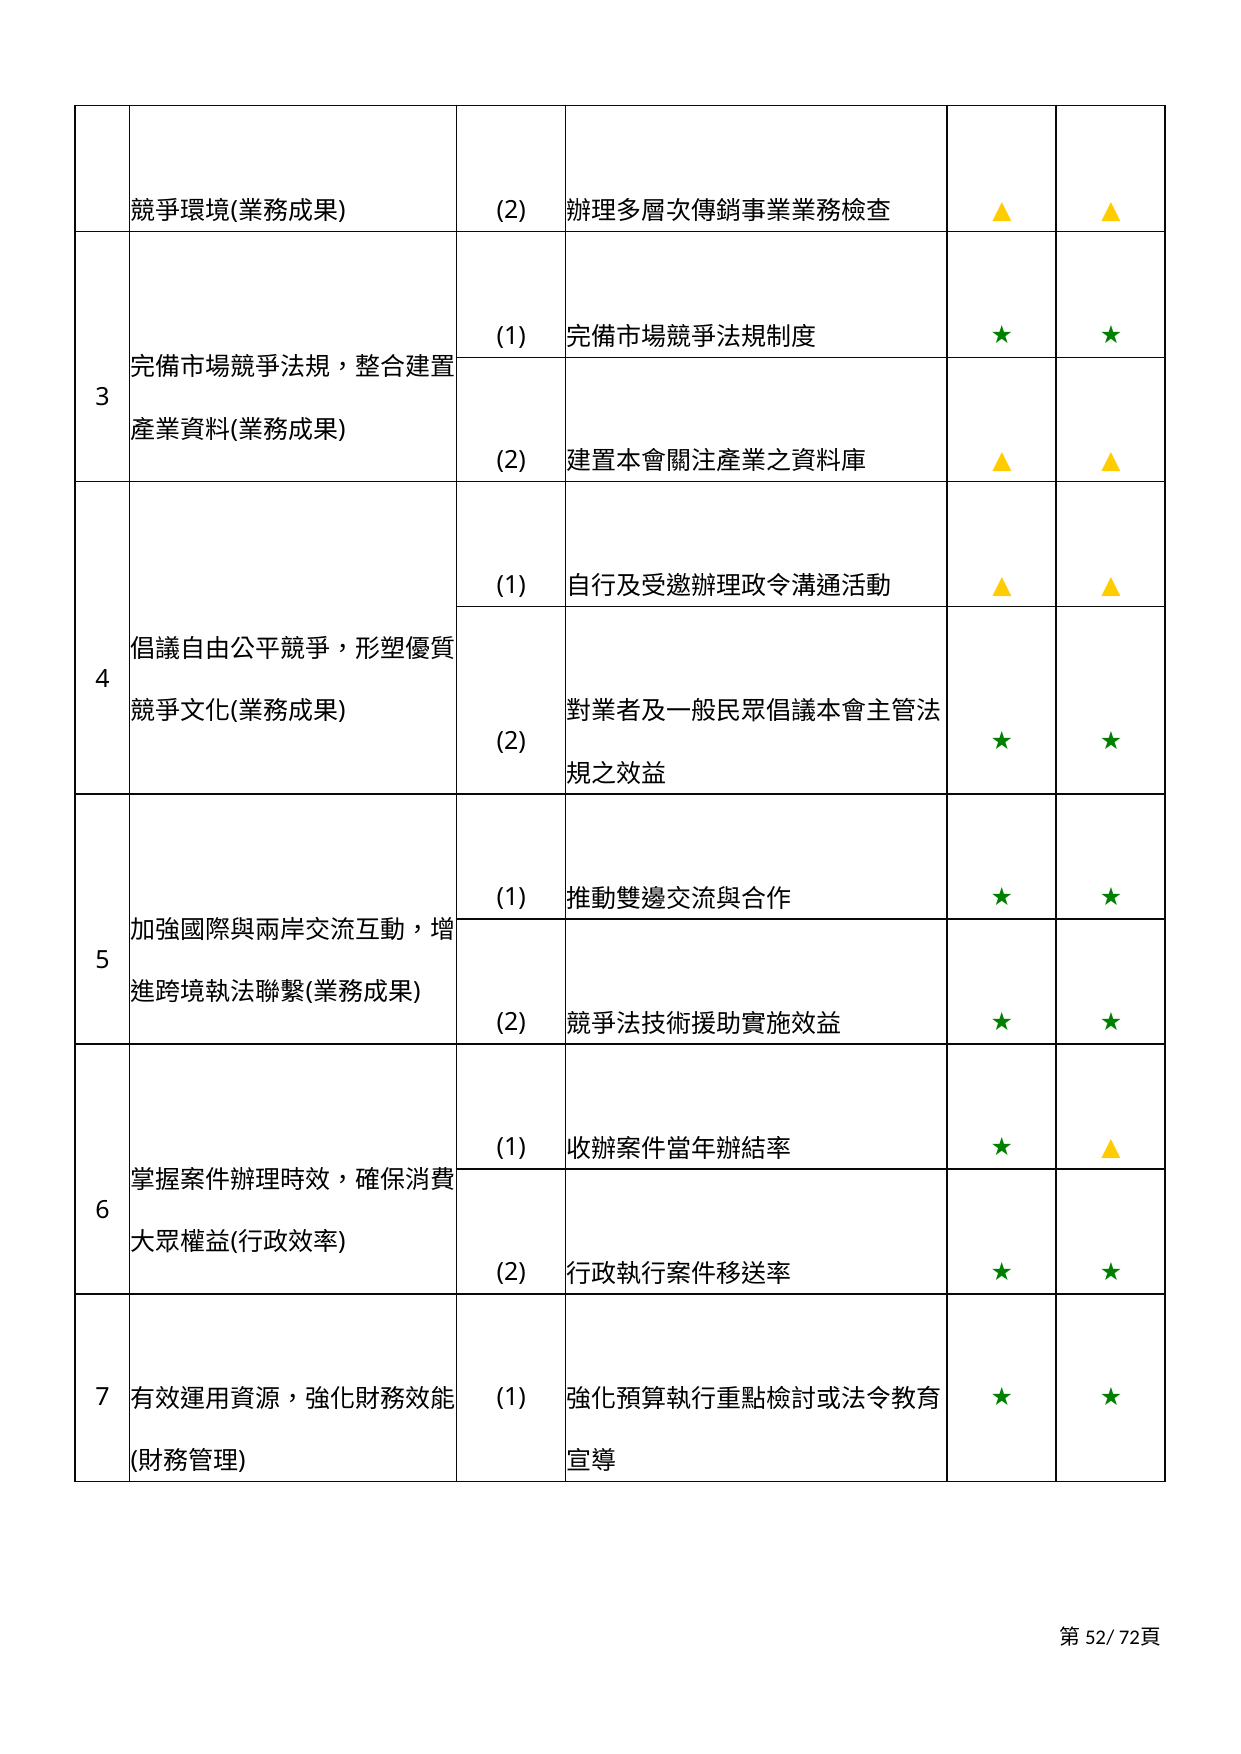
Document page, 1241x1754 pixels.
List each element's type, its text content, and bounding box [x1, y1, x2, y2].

table_cell 自行及受邀辦理政令溝通活動 [566, 482, 946, 606]
table_cell (2) [457, 920, 565, 1043]
table_cell 對業者及一般民眾倡議本會主管法規之效益 [566, 607, 946, 793]
table_cell 競爭法技術援助實施效益 [566, 920, 946, 1043]
table_cell ▲ [1057, 1045, 1164, 1168]
table_cell 推動雙邊交流與合作 [566, 795, 946, 918]
table_cell ★ [1057, 920, 1164, 1043]
table_cell [76, 106, 129, 231]
table_cell ★ [948, 1295, 1055, 1481]
table_cell 辦理多層次傳銷事業業務檢查 [566, 106, 946, 231]
table_cell 建置本會關注產業之資料庫 [566, 358, 946, 481]
table_cell ★ [1057, 607, 1164, 793]
table_cell 有效運用資源，強化財務效能(財務管理) [130, 1295, 456, 1481]
table_cell ▲ [948, 482, 1055, 606]
table_cell 行政執行案件移送率 [566, 1170, 946, 1293]
table_cell ▲ [1057, 358, 1164, 481]
table_cell (1) [457, 232, 565, 357]
table_cell ★ [1057, 1170, 1164, 1293]
table_cell ★ [948, 607, 1055, 793]
table_cell 3 [76, 232, 129, 481]
table_cell (1) [457, 482, 565, 606]
table_cell (2) [457, 607, 565, 793]
table_cell 加強國際與兩岸交流互動，增進跨境執法聯繫(業務成果) [130, 795, 456, 1043]
table_cell ▲ [1057, 482, 1164, 606]
table_cell ★ [948, 1170, 1055, 1293]
table_cell 競爭環境(業務成果) [130, 106, 456, 231]
table_cell 完備市場競爭法規制度 [566, 232, 946, 357]
table_cell ★ [1057, 232, 1164, 357]
table_cell ★ [948, 232, 1055, 357]
table_cell 完備市場競爭法規，整合建置產業資料(業務成果) [130, 232, 456, 481]
table_cell ★ [1057, 1295, 1164, 1481]
table_cell ▲ [948, 358, 1055, 481]
table_cell ▲ [948, 106, 1055, 231]
table_cell 倡議自由公平競爭，形塑優質競爭文化(業務成果) [130, 482, 456, 793]
table_cell 5 [76, 795, 129, 1043]
table_cell (2) [457, 106, 565, 231]
table_cell 掌握案件辦理時效，確保消費大眾權益(行政效率) [130, 1045, 456, 1293]
table_cell ★ [1057, 795, 1164, 918]
table_cell 強化預算執行重點檢討或法令教育宣導 [566, 1295, 946, 1481]
table_cell (2) [457, 358, 565, 481]
table_cell 6 [76, 1045, 129, 1293]
table_cell (1) [457, 1295, 565, 1481]
table_cell (2) [457, 1170, 565, 1293]
table_cell ▲ [1057, 106, 1164, 231]
table_cell ★ [948, 795, 1055, 918]
table_cell 收辦案件當年辦結率 [566, 1045, 946, 1168]
table_cell 7 [76, 1295, 129, 1481]
table_cell (1) [457, 795, 565, 918]
table_cell (1) [457, 1045, 565, 1168]
table_cell ★ [948, 920, 1055, 1043]
table_cell ★ [948, 1045, 1055, 1168]
table_cell 4 [76, 482, 129, 793]
